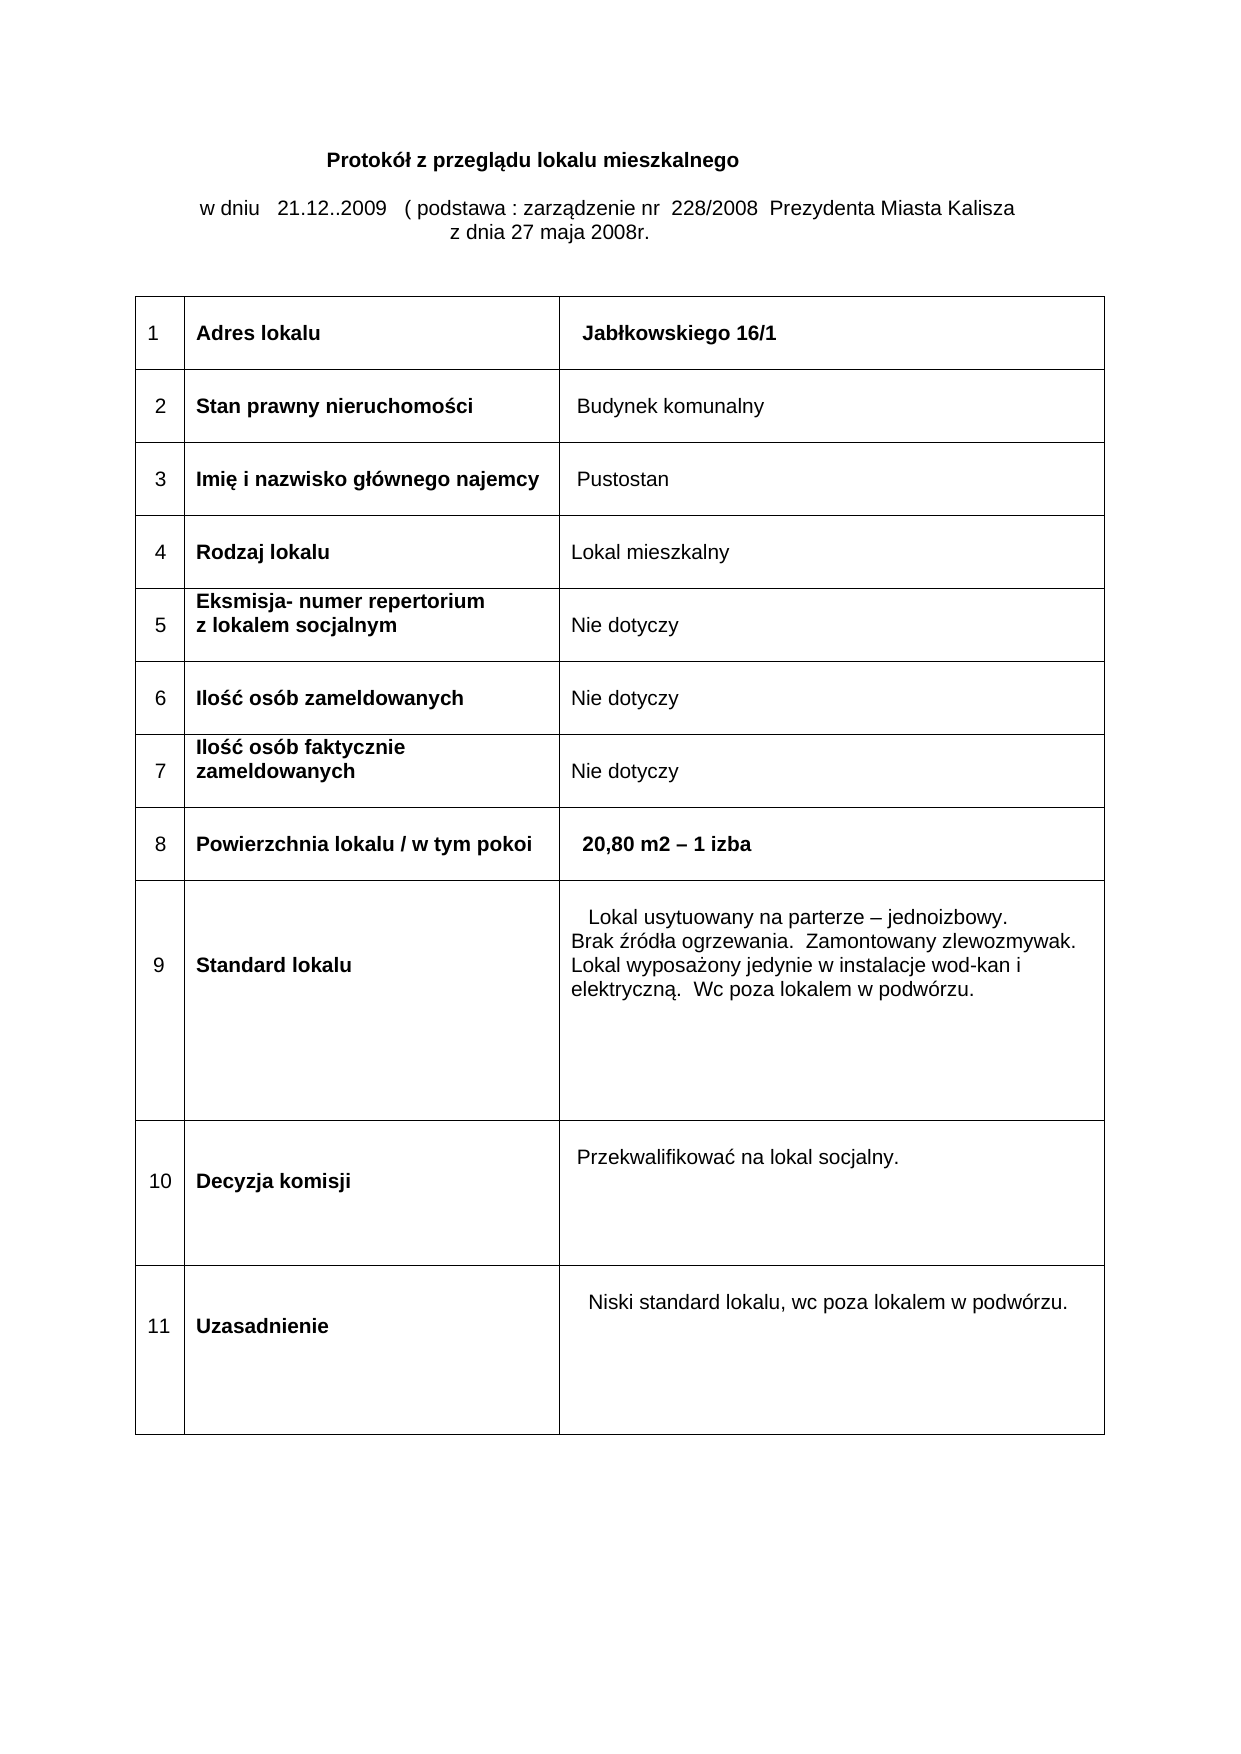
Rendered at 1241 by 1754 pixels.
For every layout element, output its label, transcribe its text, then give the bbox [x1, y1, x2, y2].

table_header Jabłkowskiego 16/1 [560, 297, 1104, 369]
table_cell 2 [136, 370, 184, 442]
table_cell Standard lokalu [185, 881, 559, 1120]
table_cell 6 [136, 662, 184, 734]
table_cell Stan prawny nieruchomości [185, 370, 559, 442]
table_cell 9 [136, 881, 184, 1120]
table_cell Uzasadnienie [185, 1266, 559, 1434]
table_header 1 [136, 297, 184, 369]
table_cell Rodzaj lokalu [185, 516, 559, 588]
table_cell Budynek komunalny [560, 370, 1104, 442]
table_cell Niski standard lokalu, wc poza lokalem w podwórzu. [560, 1266, 1104, 1434]
table_cell 20,80 m2 – 1 izba [560, 808, 1104, 879]
table_cell Lokal usytuowany na parterze – jednoizbowy. Brak źródła ogrzewania. Zamontowany zlewozmywak. Lokal wyposażony jedynie w instalacje wod-kan i elektryczną. Wc poza lokalem w podwórzu. [560, 881, 1104, 1120]
table_cell 3 [136, 443, 184, 515]
table_cell Ilość osób zameldowanych [185, 662, 559, 734]
table_cell Ilość osób faktycznie zameldowanych [185, 735, 559, 807]
table_cell Powierzchnia lokalu / w tym pokoi [185, 808, 559, 879]
text w dniu 21.12..2009 ( podstawa : zarządzenie nr 228/2008 Prezydenta Miasta Kalisza [148, 196, 1092, 219]
table_cell 10 [136, 1121, 184, 1265]
table_cell Nie dotyczy [560, 589, 1104, 661]
table_cell 11 [136, 1266, 184, 1434]
table_cell Eksmisja- numer repertorium z lokalem socjalnym [185, 589, 559, 661]
table_cell Nie dotyczy [560, 662, 1104, 734]
table_cell Imię i nazwisko głównego najemcy [185, 443, 559, 515]
table_cell Pustostan [560, 443, 1104, 515]
text z dnia 27 maja 2008r. [148, 219, 1092, 243]
table_header Adres lokalu [185, 297, 559, 369]
text Protokół z przeglądu lokalu mieszkalnego [148, 148, 1092, 172]
table_cell Przekwalifikować na lokal socjalny. [560, 1121, 1104, 1265]
table_cell 8 [136, 808, 184, 879]
table_cell Nie dotyczy [560, 735, 1104, 807]
table_cell Lokal mieszkalny [560, 516, 1104, 588]
table_cell 7 [136, 735, 184, 807]
table_cell 4 [136, 516, 184, 588]
table_cell Decyzja komisji [185, 1121, 559, 1265]
table_cell 5 [136, 589, 184, 661]
